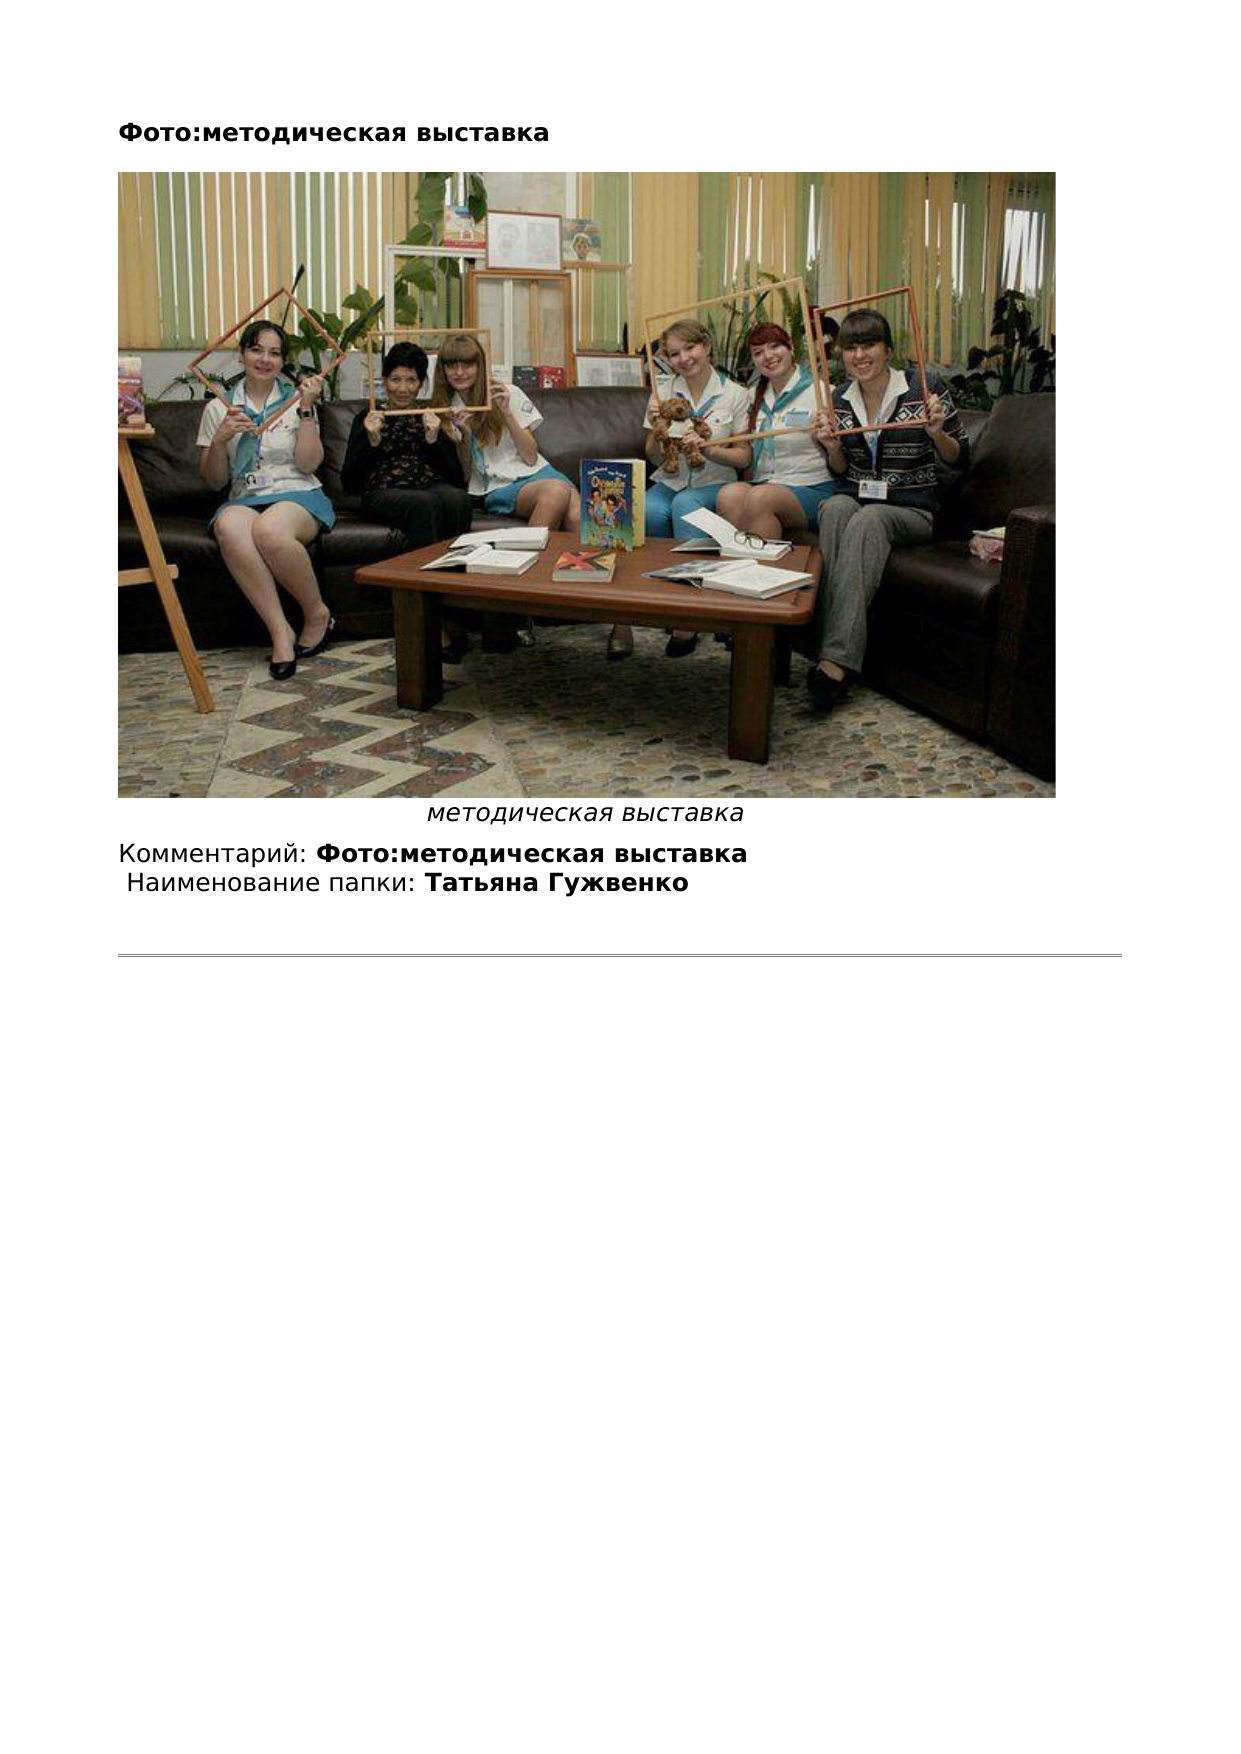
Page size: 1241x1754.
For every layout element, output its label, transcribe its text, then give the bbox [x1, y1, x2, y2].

subtitle Фото:методическая выставка [118, 118, 1122, 147]
picture [118, 172, 1056, 798]
text Комментарий: Фото:методическая выставка Наименование папки: Татьяна Гужвенко [118, 839, 1122, 927]
text методическая выставка [118, 798, 1056, 827]
